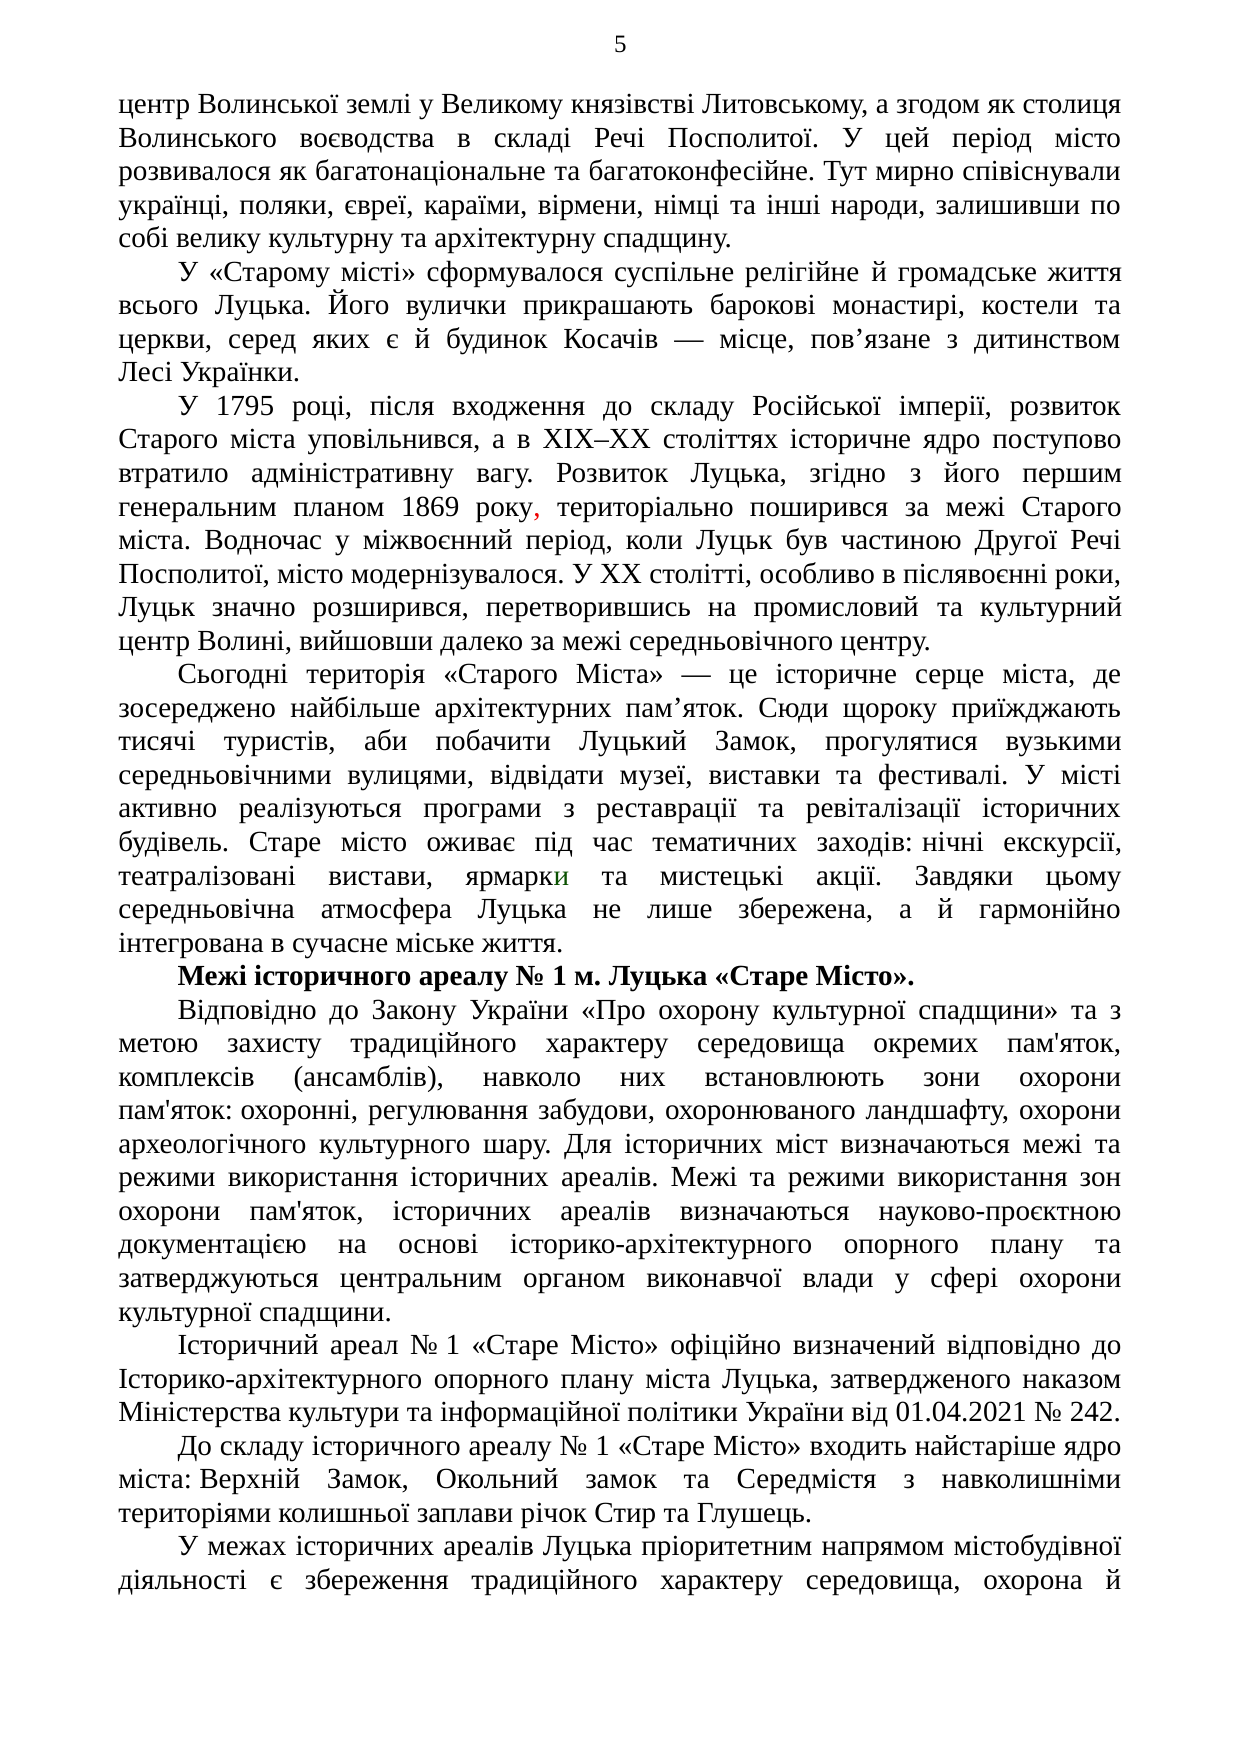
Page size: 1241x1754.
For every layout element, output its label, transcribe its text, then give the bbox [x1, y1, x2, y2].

text центр Волинської землі у Великому князівстві Литовському, а згодом як столиця Волинського воєводства в складі Речі Посполитої. У цей період місто розвивалося як багатонаціональне та багатоконфесійне. Тут мирно співіснували українці, поляки, євреї, караїми, вірмени, німці та інші народи, залишивши по собі велику культурну та архітектурну спадщину. [118, 86, 1122, 254]
text Відповідно до Закону України «Про охорону культурної спадщини» та з метою захисту традиційного характеру середовища окремих пам'яток, комплексів (ансамблів), навколо них встановлюють зони охорони пам'яток: охоронні, регулювання забудови, охоронюваного ландшафту, охорони археологічного культурного шару. Для історичних міст визначаються межі та режими використання історичних ареалів. Межі та режими використання зон охорони пам'яток, історичних ареалів визначаються науково-проєктною документацією на основі історико-архітектурного опорного плану та затверджуються центральним органом виконавчої влади у сфері охорони культурної спадщини. [118, 992, 1122, 1327]
text До складу історичного ареалу № 1 «Старе Місто» входить найстаріше ядро міста: Верхній Замок, Окольний замок та Середмістя з навколишніми територіями колишньої заплави річок Стир та Глушець. [118, 1428, 1122, 1528]
text У межах історичних ареалів Луцька пріоритетним напрямом містобудівної діяльності є збереження традиційного характеру середовища, охорона й [118, 1528, 1122, 1596]
text Межі історичного ареалу № 1 м. Луцька «Старе Місто». [118, 958, 1122, 992]
text Сьогодні територія «Старого Міста» — це історичне серце міста, де зосереджено найбільше архітектурних пам’яток. Сюди щороку приїжджають тисячі туристів, аби побачити Луцький Замок, прогулятися вузькими середньовічними вулицями, відвідати музеї, виставки та фестивалі. У місті активно реалізуються програми з реставрації та ревіталізації історичних будівель. Старе місто оживає під час тематичних заходів: нічні екскурсії, театралізовані вистави, ярмарки та мистецькі акції. Завдяки цьому середньовічна атмосфера Луцька не лише збережена, а й гармонійно інтегрована в сучасне міське життя. [118, 656, 1122, 958]
text У 1795 році, після входження до складу Російської імперії, розвиток Старого міста уповільнився, а в ХІХ–ХХ століттях історичне ядро поступово втратило адміністративну вагу. Розвиток Луцька, згідно з його першим генеральним планом 1869 року, територіально поширився за межі Старого міста. Водночас у міжвоєнний період, коли Луцьк був частиною Другої Речі Посполитої, місто модернізувалося. У ХХ столітті, особливо в післявоєнні роки, Луцьк значно розширився, перетворившись на промисловий та культурний центр Волині, вийшовши далеко за межі середньовічного центру. [118, 388, 1122, 656]
text У «Старому місті» сформувалося суспільне релігійне й громадське життя всього Луцька. Його вулички прикрашають барокові монастирі, костели та церкви, серед яких є й будинок Косачів — місце, пов’язане з дитинством Лесі Українки. [118, 254, 1122, 388]
text Історичний ареал № 1 «Старе Місто» офіційно визначений відповідно до Історико-архітектурного опорного плану міста Луцька, затвердженого наказом Міністерства культури та інформаційної політики України від 01.04.2021 № 242. [118, 1327, 1122, 1428]
